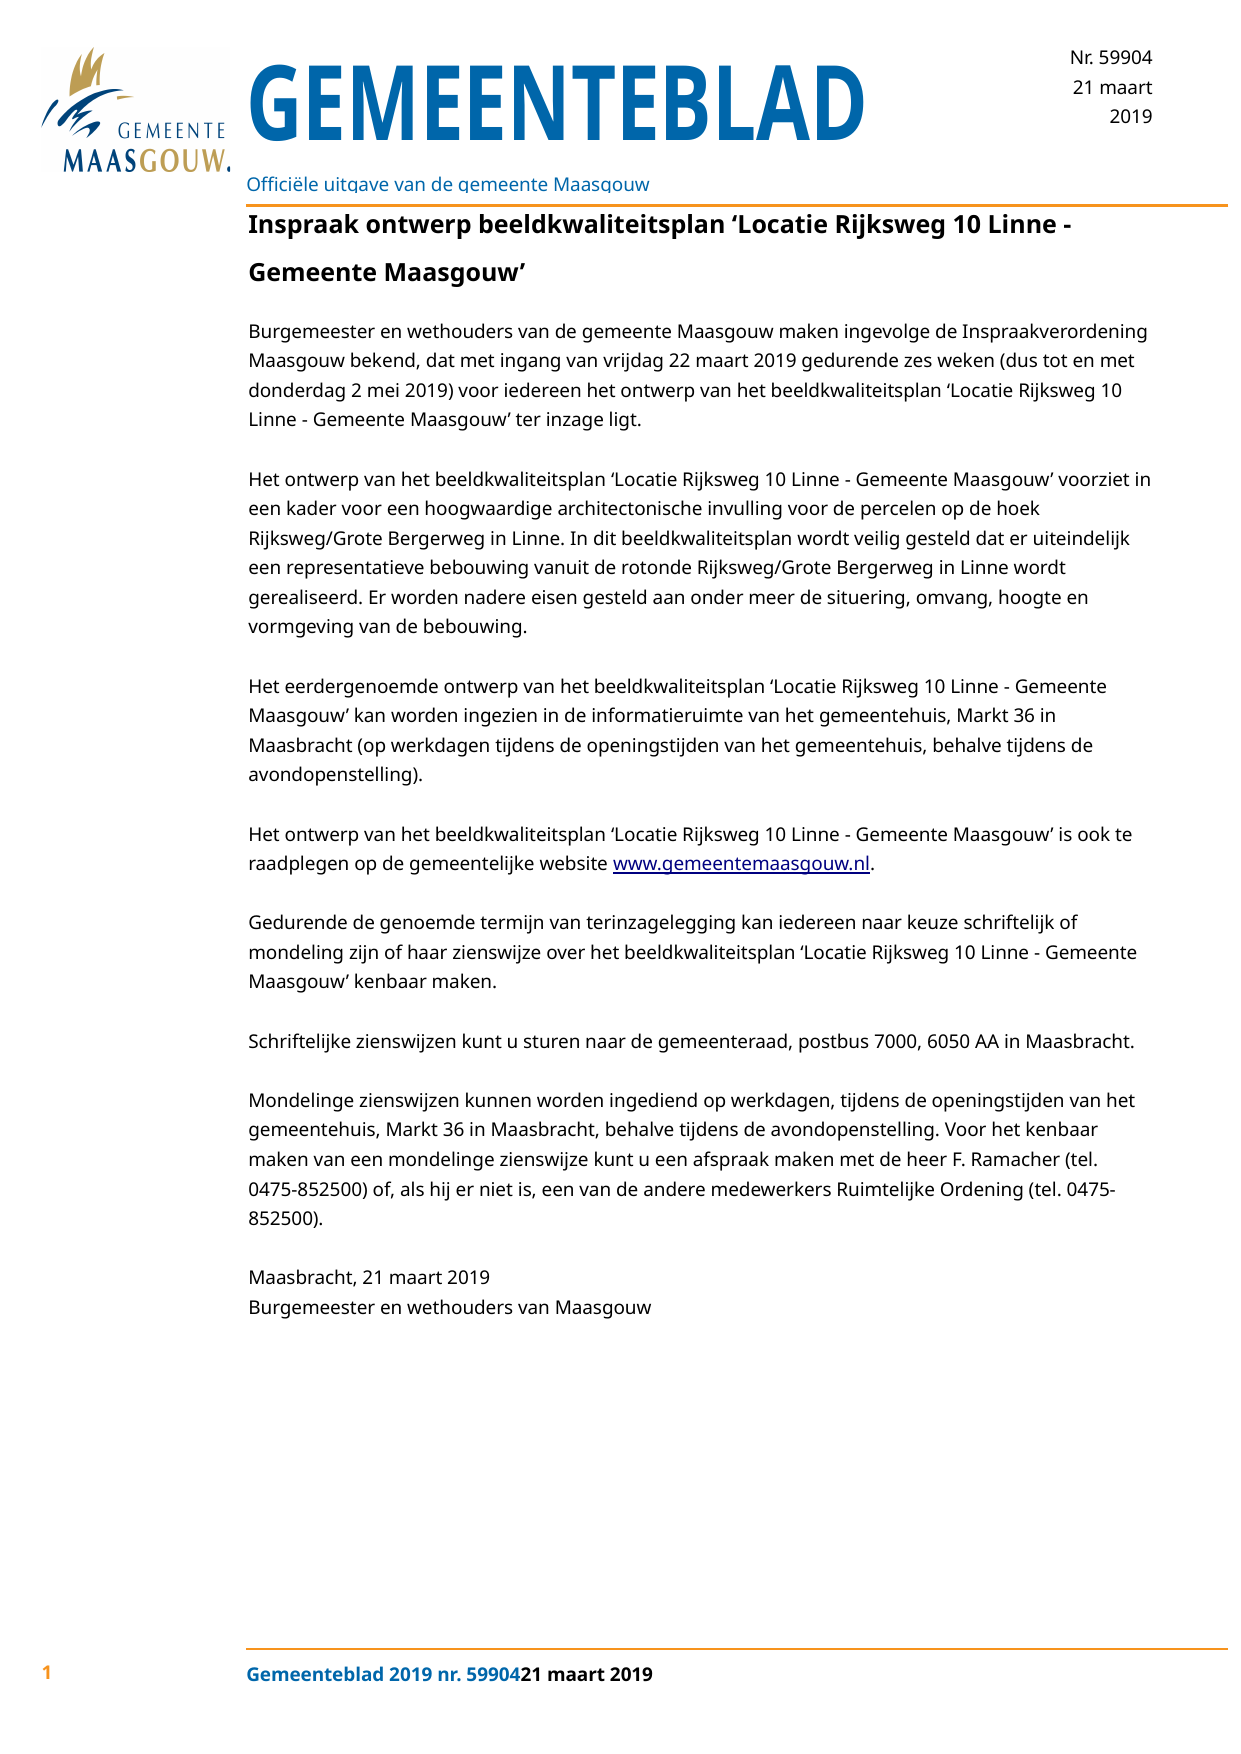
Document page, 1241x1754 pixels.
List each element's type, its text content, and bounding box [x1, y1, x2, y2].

text Inspraak ontwerp beeldkwaliteitsplan ‘Locatie Rijksweg 10 Linne - Gemeente Maasgouw’ [248, 207, 1152, 288]
text Burgemeester en wethouders van Maasgouw [248, 1294, 1152, 1320]
text Burgemeester en wethouders van de gemeente Maasgouw maken ingevolge de Inspraakverordening Maasgouw bekend, dat met ingang van vrijdag 22 maart 2019 gedurende zes weken (dus tot en met donderdag 2 mei 2019) voor iedereen het ontwerp van het beeldkwaliteitsplan ‘Locatie Rijksweg 10 Linne - Gemeente Maasgouw’ ter inzage ligt. [248, 318, 1152, 432]
text Maasbracht, 21 maart 2019 [248, 1264, 1152, 1290]
text Mondelinge zienswijzen kunnen worden ingediend op werkdagen, tijdens de openingstijden van het gemeentehuis, Markt 36 in Maasbracht, behalve tijdens de avondopenstelling. Voor het kenbaar maken van een mondelinge zienswijze kunt u een afspraak maken met de heer F. Ramacher (tel. 0475-852500) of, als hij er niet is, een van de andere medewerkers Ruimtelijke Ordening (tel. 0475-852500). [248, 1087, 1152, 1231]
text Schriftelijke zienswijzen kunt u sturen naar de gemeenteraad, postbus 7000, 6050 AA in Maasbracht. [248, 1028, 1152, 1054]
text Het ontwerp van het beeldkwaliteitsplan ‘Locatie Rijksweg 10 Linne - Gemeente Maasgouw’ voorziet in een kader voor een hoogwaardige architectonische invulling voor de percelen op de hoek Rijksweg/Grote Bergerweg in Linne. In dit beeldkwaliteitsplan wordt veilig gesteld dat er uiteindelijk een representatieve bebouwing vanuit de rotonde Rijksweg/Grote Bergerweg in Linne wordt gerealiseerd. Er worden nadere eisen gesteld aan onder meer de situering, omvang, hoogte en vormgeving van de bebouwing. [248, 466, 1152, 639]
picture [41, 47, 231, 172]
text Het ontwerp van het beeldkwaliteitsplan ‘Locatie Rijksweg 10 Linne - Gemeente Maasgouw’ is ook te raadplegen op de gemeentelijke website www.gemeentemaasgouw.nl. [248, 821, 1152, 876]
text Het eerdergenoemde ontwerp van het beeldkwaliteitsplan ‘Locatie Rijksweg 10 Linne - Gemeente Maasgouw’ kan worden ingezien in de informatieruimte van het gemeentehuis, Markt 36 in Maasbracht (op werkdagen tijdens de openingstijden van het gemeentehuis, behalve tijdens de avondopenstelling). [248, 673, 1152, 787]
text Gedurende de genoemde termijn van terinzagelegging kan iedereen naar keuze schriftelijk of mondeling zijn of haar zienswijze over het beeldkwaliteitsplan ‘Locatie Rijksweg 10 Linne - Gemeente Maasgouw’ kenbaar maken. [248, 909, 1152, 994]
